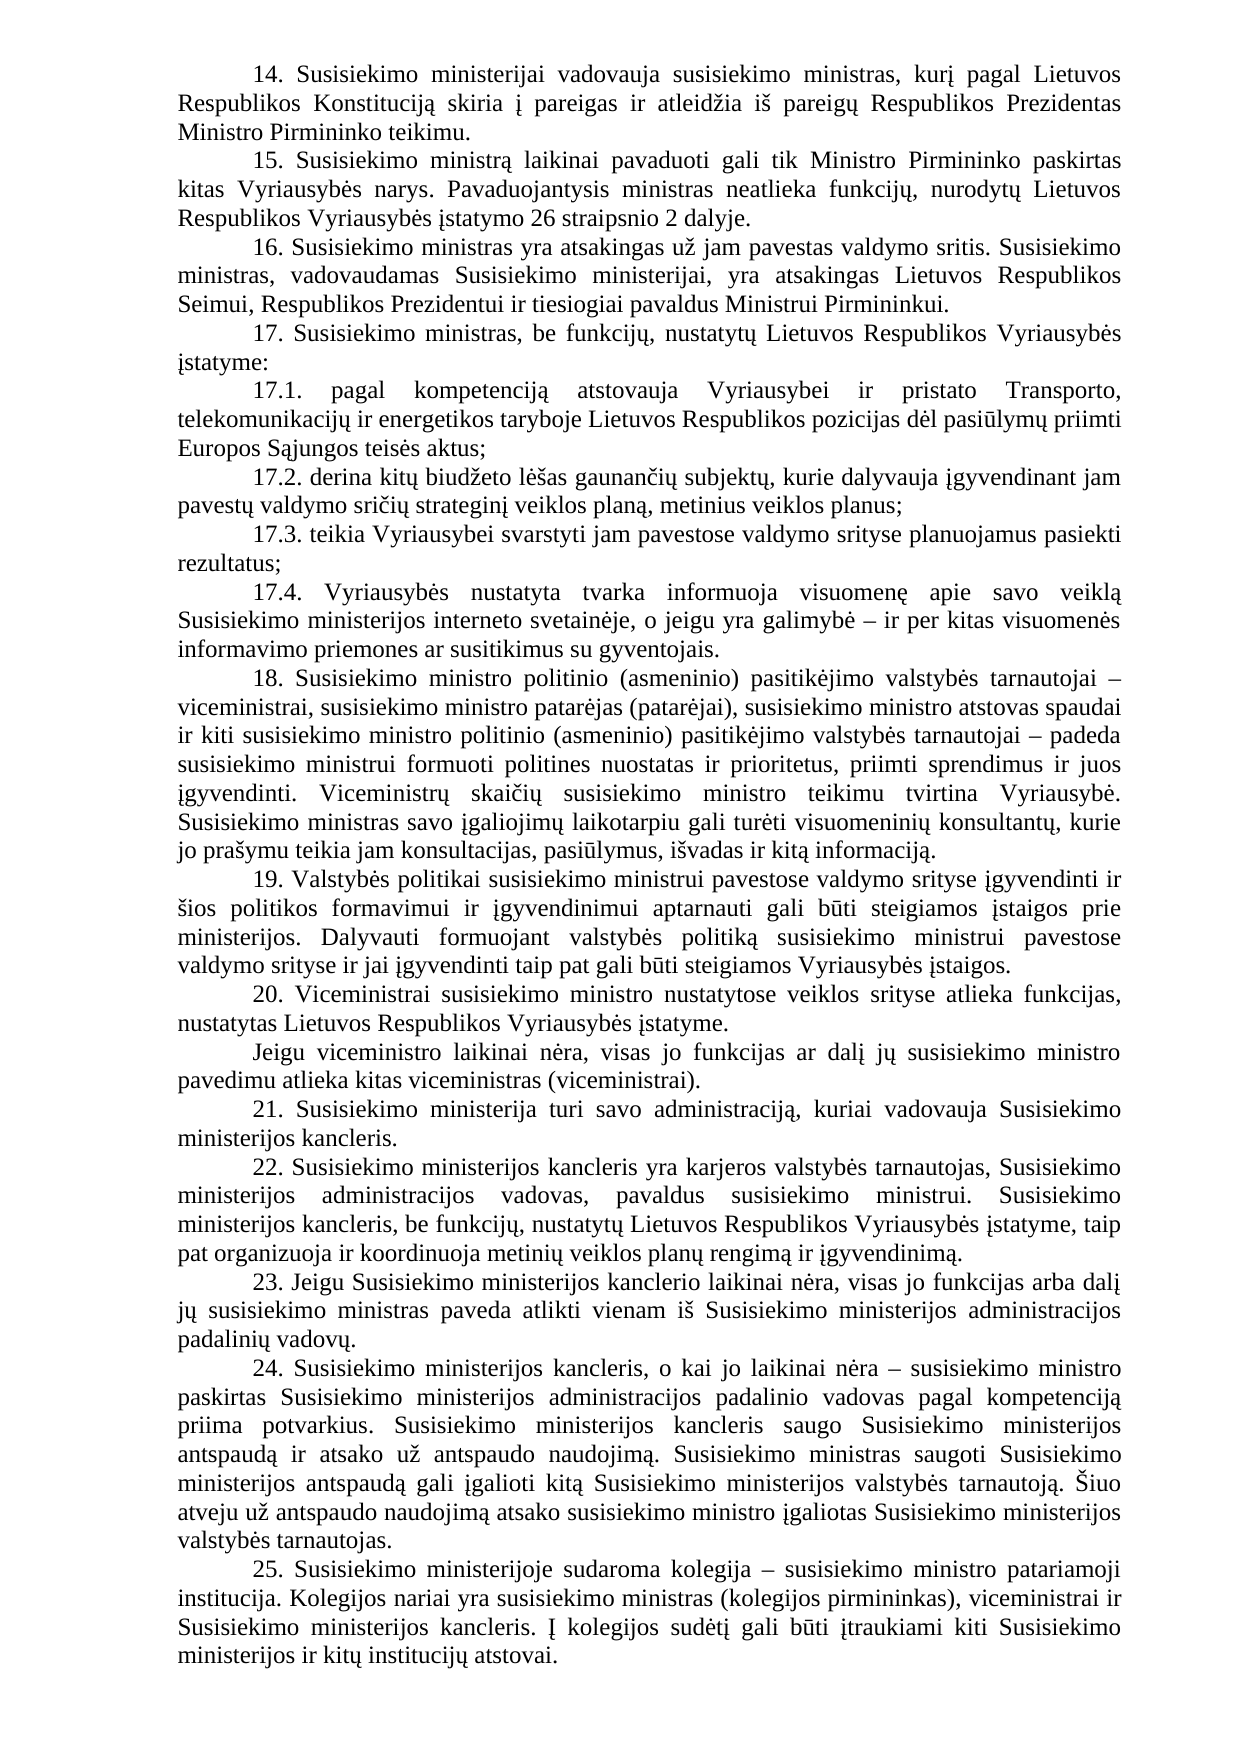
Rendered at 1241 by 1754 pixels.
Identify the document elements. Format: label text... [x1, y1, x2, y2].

text 24. Susisiekimo ministerijos kancleris, o kai jo laikinai nėra – susisiekimo ministro paskirtas Susisiekimo ministerijos administracijos padalinio vadovas pagal kompetenciją priima potvarkius. Susisiekimo ministerijos kancleris saugo Susisiekimo ministerijos antspaudą ir atsako už antspaudo naudojimą. Susisiekimo ministras saugoti Susisiekimo ministerijos antspaudą gali įgalioti kitą Susisiekimo ministerijos valstybės tarnautoją. Šiuo atveju už antspaudo naudojimą atsako susisiekimo ministro įgaliotas Susisiekimo ministerijos valstybės tarnautojas. [177, 1353, 1122, 1554]
text Jeigu viceministro laikinai nėra, visas jo funkcijas ar dalį jų susisiekimo ministro pavedimu atlieka kitas viceministras (viceministrai). [177, 1037, 1122, 1094]
text 17.2. derina kitų biudžeto lėšas gaunančių subjektų, kurie dalyvauja įgyvendinant jam pavestų valdymo sričių strateginį veiklos planą, metinius veiklos planus; [177, 462, 1122, 519]
text 21. Susisiekimo ministerija turi savo administraciją, kuriai vadovauja Susisiekimo ministerijos kancleris. [177, 1094, 1122, 1152]
text 17.1. pagal kompetenciją atstovauja Vyriausybei ir pristato Transporto, telekomunikacijų ir energetikos taryboje Lietuvos Respublikos pozicijas dėl pasiūlymų priimti Europos Sąjungos teisės aktus; [177, 375, 1122, 462]
text 17.4. Vyriausybės nustatyta tvarka informuoja visuomenę apie savo veiklą Susisiekimo ministerijos interneto svetainėje, o jeigu yra galimybė – ir per kitas visuomenės informavimo priemones ar susitikimus su gyventojais. [177, 577, 1122, 663]
text 15. Susisiekimo ministrą laikinai pavaduoti gali tik Ministro Pirmininko paskirtas kitas Vyriausybės narys. Pavaduojantysis ministras neatlieka funkcijų, nurodytų Lietuvos Respublikos Vyriausybės įstatymo 26 straipsnio 2 dalyje. [177, 145, 1122, 232]
text 17. Susisiekimo ministras, be funkcijų, nustatytų Lietuvos Respublikos Vyriausybės įstatyme: [177, 318, 1122, 375]
text 25. Susisiekimo ministerijoje sudaroma kolegija – susisiekimo ministro patariamoji institucija. Kolegijos nariai yra susisiekimo ministras (kolegijos pirmininkas), viceministrai ir Susisiekimo ministerijos kancleris. Į kolegijos sudėtį gali būti įtraukiami kiti Susisiekimo ministerijos ir kitų institucijų atstovai. [177, 1554, 1122, 1669]
text 20. Viceministrai susisiekimo ministro nustatytose veiklos srityse atlieka funkcijas, nustatytas Lietuvos Respublikos Vyriausybės įstatyme. [177, 979, 1122, 1037]
text 22. Susisiekimo ministerijos kancleris yra karjeros valstybės tarnautojas, Susisiekimo ministerijos administracijos vadovas, pavaldus susisiekimo ministrui. Susisiekimo ministerijos kancleris, be funkcijų, nustatytų Lietuvos Respublikos Vyriausybės įstatyme, taip pat organizuoja ir koordinuoja metinių veiklos planų rengimą ir įgyvendinimą. [177, 1152, 1122, 1267]
text 16. Susisiekimo ministras yra atsakingas už jam pavestas valdymo sritis. Susisiekimo ministras, vadovaudamas Susisiekimo ministerijai, yra atsakingas Lietuvos Respublikos Seimui, Respublikos Prezidentui ir tiesiogiai pavaldus Ministrui Pirmininkui. [177, 232, 1122, 318]
text 17.3. teikia Vyriausybei svarstyti jam pavestose valdymo srityse planuojamus pasiekti rezultatus; [177, 519, 1122, 577]
text 23. Jeigu Susisiekimo ministerijos kanclerio laikinai nėra, visas jo funkcijas arba dalį jų susisiekimo ministras paveda atlikti vienam iš Susisiekimo ministerijos administracijos padalinių vadovų. [177, 1267, 1122, 1353]
text 18. Susisiekimo ministro politinio (asmeninio) pasitikėjimo valstybės tarnautojai – viceministrai, susisiekimo ministro patarėjas (patarėjai), susisiekimo ministro atstovas spaudai ir kiti susisiekimo ministro politinio (asmeninio) pasitikėjimo valstybės tarnautojai – padeda susisiekimo ministrui formuoti politines nuostatas ir prioritetus, priimti sprendimus ir juos įgyvendinti. Viceministrų skaičių susisiekimo ministro teikimu tvirtina Vyriausybė. Susisiekimo ministras savo įgaliojimų laikotarpiu gali turėti visuomeninių konsultantų, kurie jo prašymu teikia jam konsultacijas, pasiūlymus, išvadas ir kitą informaciją. [177, 663, 1122, 864]
text 19. Valstybės politikai susisiekimo ministrui pavestose valdymo srityse įgyvendinti ir šios politikos formavimui ir įgyvendinimui aptarnauti gali būti steigiamos įstaigos prie ministerijos. Dalyvauti formuojant valstybės politiką susisiekimo ministrui pavestose valdymo srityse ir jai įgyvendinti taip pat gali būti steigiamos Vyriausybės įstaigos. [177, 864, 1122, 979]
text 14. Susisiekimo ministerijai vadovauja susisiekimo ministras, kurį pagal Lietuvos Respublikos Konstituciją skiria į pareigas ir atleidžia iš pareigų Respublikos Prezidentas Ministro Pirmininko teikimu. [177, 59, 1122, 145]
